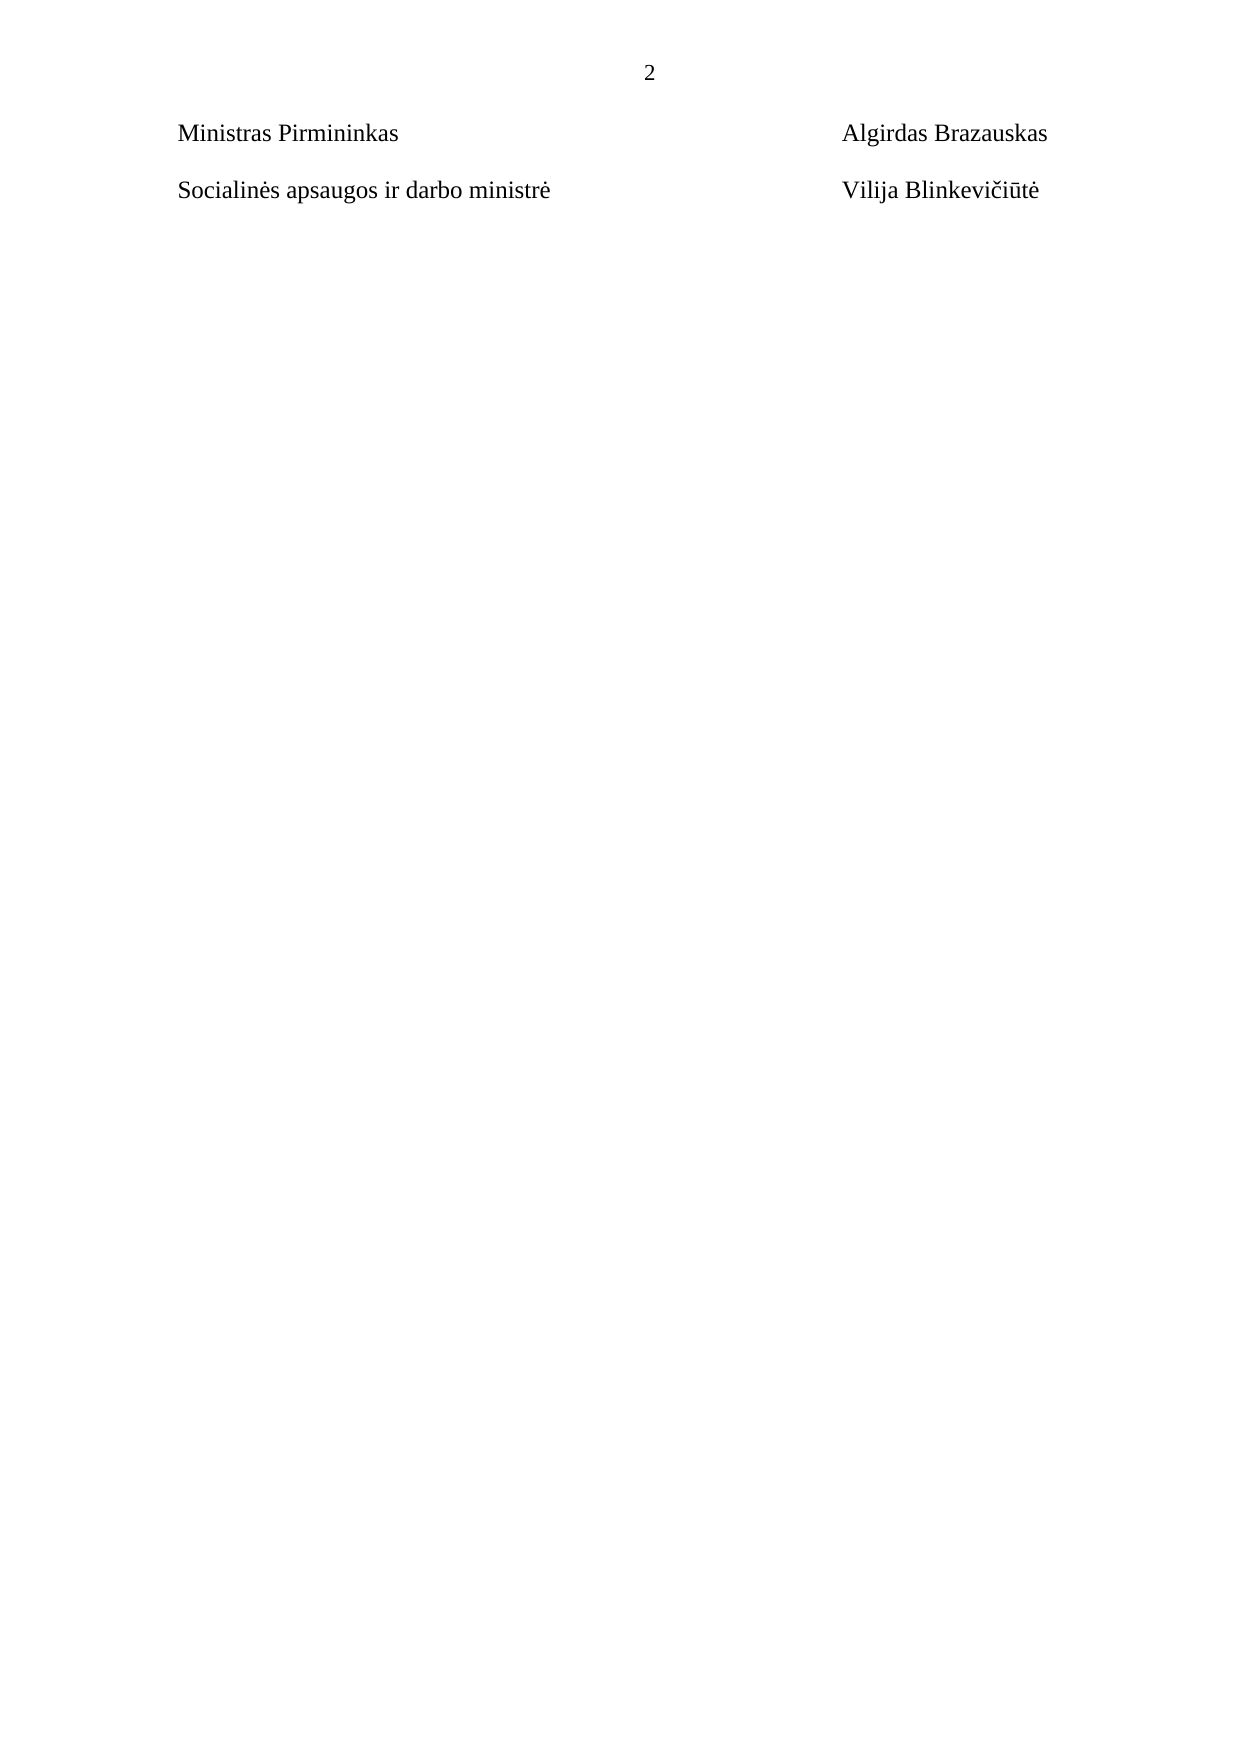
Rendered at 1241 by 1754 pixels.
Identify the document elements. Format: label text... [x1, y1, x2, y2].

text Socialinės apsaugos ir darbo ministrė Vilija Blinkevičiūtė [177, 176, 1122, 204]
text Ministras Pirmininkas Algirdas Brazauskas [177, 118, 1122, 147]
